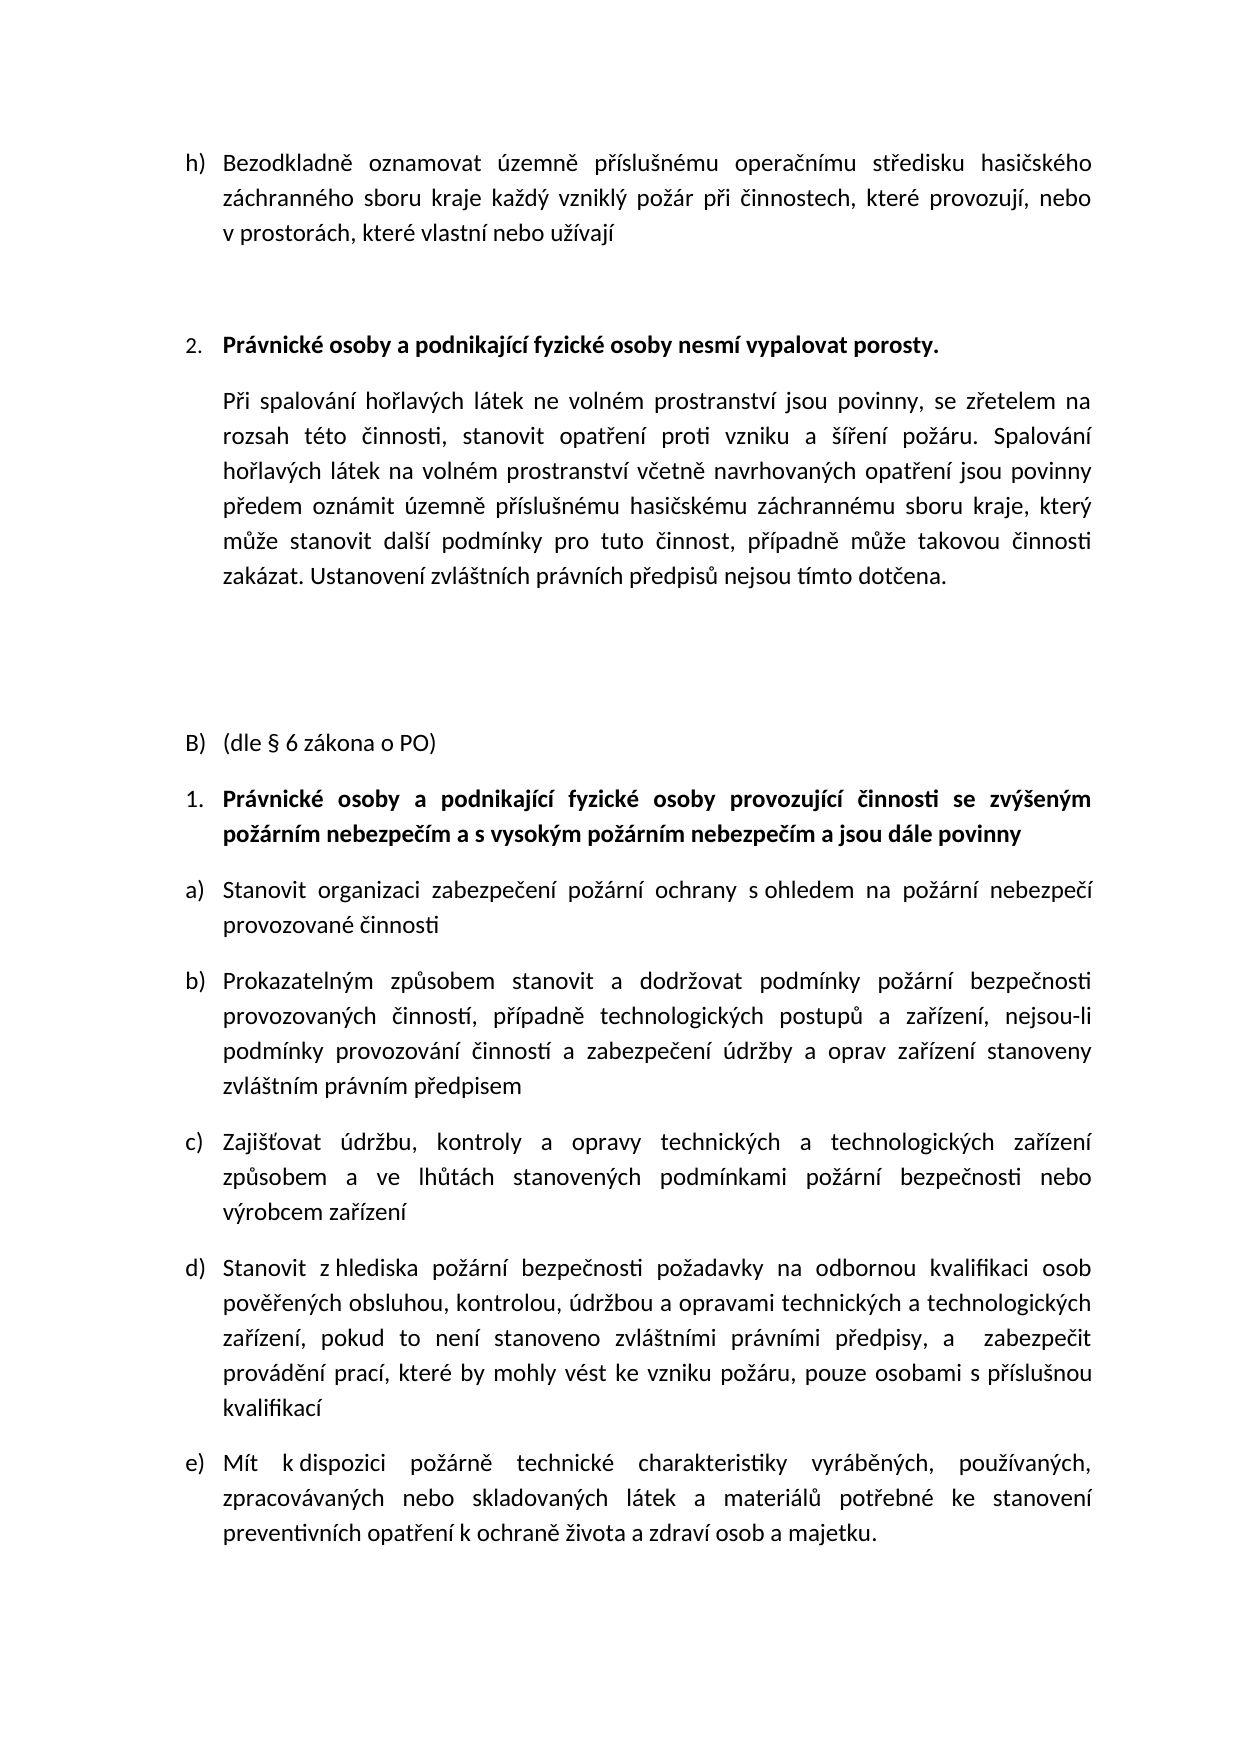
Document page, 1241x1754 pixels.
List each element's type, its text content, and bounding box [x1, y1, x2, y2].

list Právnické osoby a podnikající fyzické osoby provozující činnosti se zvýšeným požárním nebezpečím a s vysokým požárním nebezpečím a jsou dále povinny [185, 783, 1093, 849]
list Právnické osoby a podnikající fyzické osoby nesmí vypalovat porosty. [185, 329, 1093, 360]
list Mít k dispozici požárně technické charakteristiky vyráběných, používaných, zpracovávaných nebo skladovaných látek a materiálů potřebné ke stanovení preventivních opatření k ochraně života a zdraví osob a majetku. [185, 1448, 1093, 1548]
list Zajišťovat údržbu, kontroly a opravy technických a technologických zařízení způsobem a ve lhůtách stanovených podmínkami požární bezpečnosti nebo výrobcem zařízení [185, 1126, 1093, 1226]
list Prokazatelným způsobem stanovit a dodržovat podmínky požární bezpečnosti provozovaných činností, případně technologických postupů a zařízení, nejsou-li podmínky provozování činností a zabezpečení údržby a oprav zařízení stanoveny zvláštním právním předpisem [185, 965, 1093, 1101]
list Bezodkladně oznamovat územně příslušnému operačnímu středisku hasičského záchranného sboru kraje každý vzniklý požár při činnostech, které provozují, nebo v prostorách, které vlastní nebo užívají [185, 148, 1093, 248]
list Stanovit organizaci zabezpečení požární ochrany s ohledem na požární nebezpečí provozované činnosti [185, 874, 1093, 940]
list (dle § 6 zákona o PO) [185, 728, 1093, 758]
list Stanovit z hlediska požární bezpečnosti požadavky na odbornou kvalifikaci osob pověřených obsluhou, kontrolou, údržbou a opravami technických a technologických zařízení, pokud to není stanoveno zvláštními právními předpisy, a zabezpečit provádění prací, které by mohly vést ke vzniku požáru, pouze osobami s příslušnou kvalifikací [185, 1252, 1093, 1422]
text Při spalování hořlavých látek ne volném prostranství jsou povinny, se zřetelem na rozsah této činnosti, stanovit opatření proti vzniku a šíření požáru. Spalování hořlavých látek na volném prostranství včetně navrhovaných opatření jsou povinny předem oznámit územně příslušnému hasičskému záchrannému sboru kraje, který může stanovit další podmínky pro tuto činnost, případně může takovou činnosti zakázat. Ustanovení zvláštních právních předpisů nejsou tímto dotčena. [223, 385, 1093, 591]
